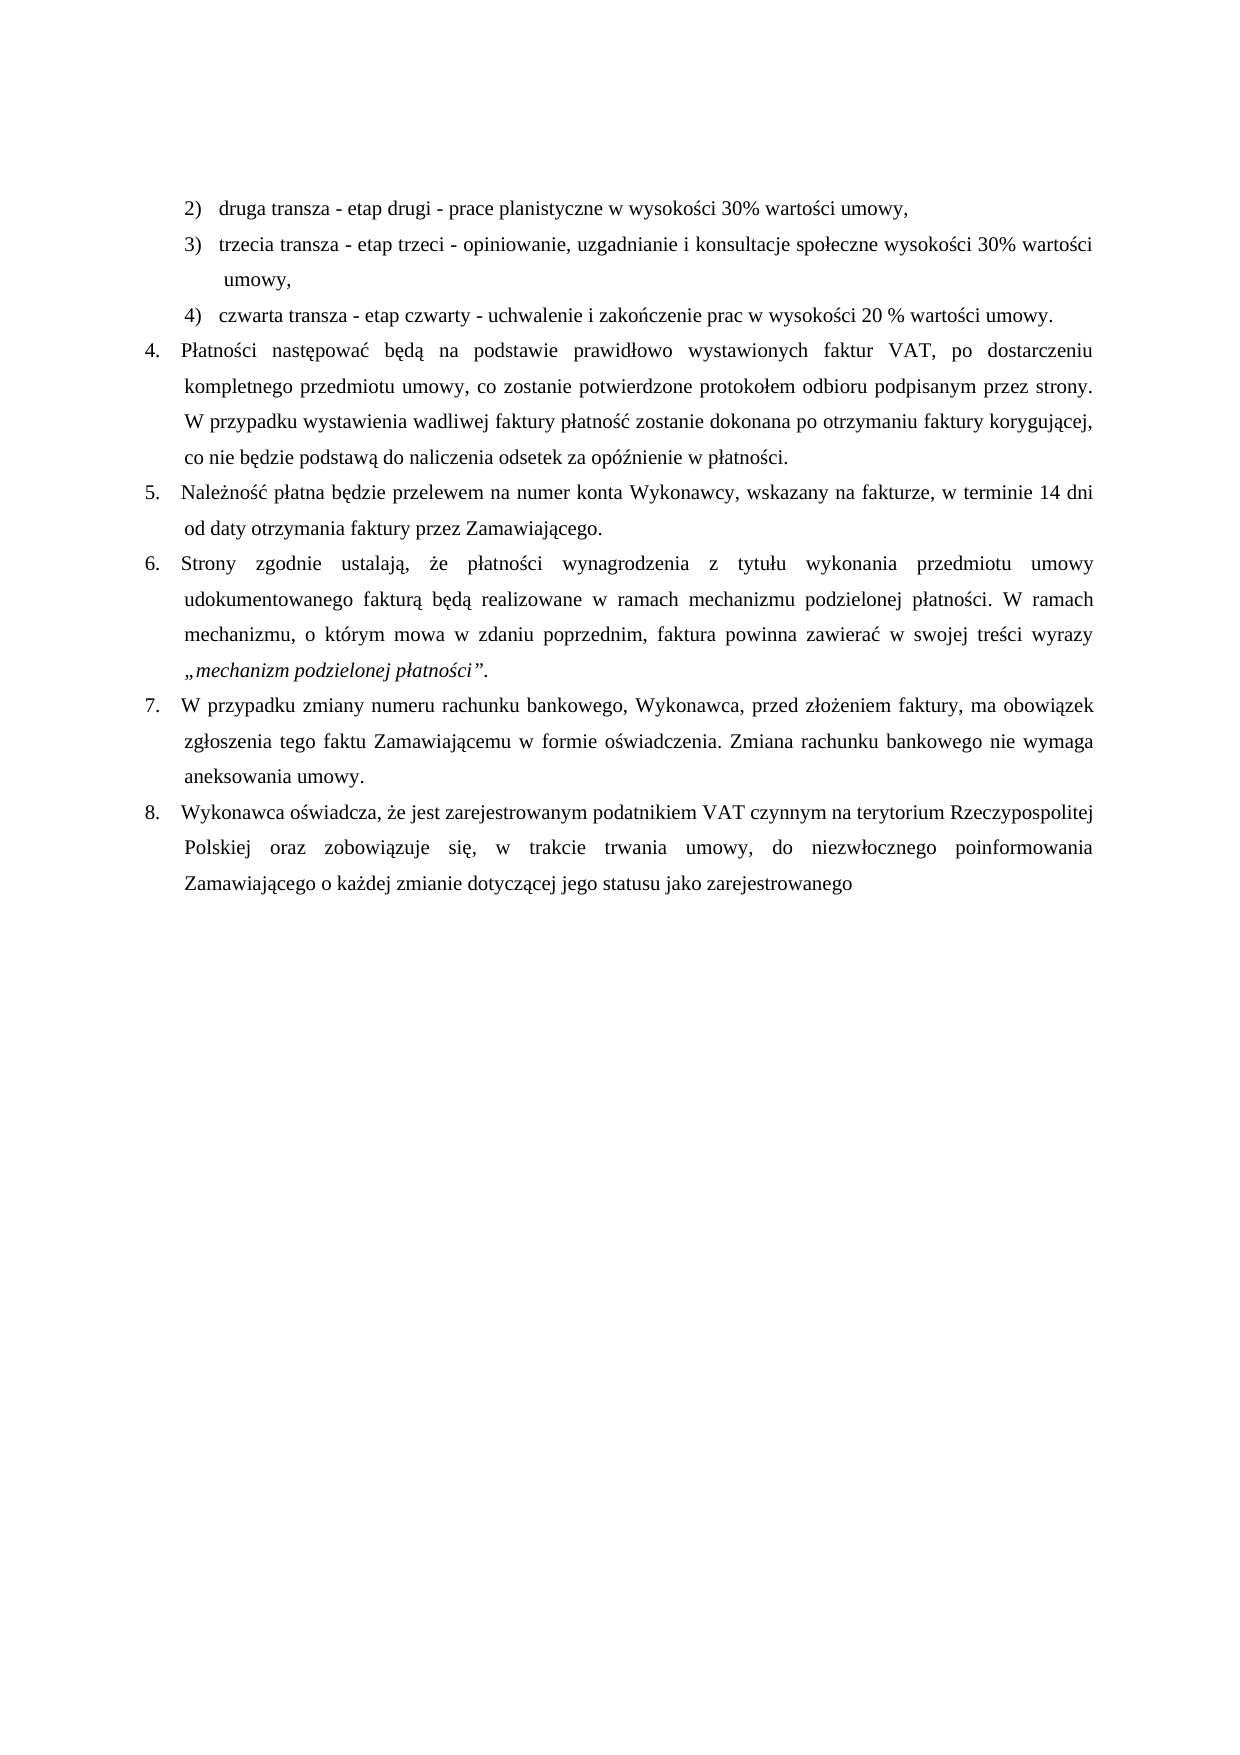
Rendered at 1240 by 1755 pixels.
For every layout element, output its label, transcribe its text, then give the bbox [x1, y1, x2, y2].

list W przypadku zmiany numeru rachunku bankowego, Wykonawca, przed złożeniem faktury, ma obowiązek zgłoszenia tego faktu Zamawiającemu w formie oświadczenia. Zmiana rachunku bankowego nie wymaga aneksowania umowy. [144, 684, 1094, 791]
list czwarta transza - etap czwarty - uchwalenie i zakończenie prac w wysokości 20 % wartości umowy. [184, 294, 1094, 329]
list trzecia transza - etap trzeci - opiniowanie, uzgadnianie i konsultacje społeczne wysokości 30% wartości umowy, [184, 223, 1094, 294]
list Płatności następować będą na podstawie prawidłowo wystawionych faktur VAT, po dostarczeniu kompletnego przedmiotu umowy, co zostanie potwierdzone protokołem odbioru podpisanym przez strony. W przypadku wystawienia wadliwej faktury płatność zostanie dokonana po otrzymaniu faktury korygującej, co nie będzie podstawą do naliczenia odsetek za opóźnienie w płatności. [144, 329, 1094, 471]
list Strony zgodnie ustalają, że płatności wynagrodzenia z tytułu wykonania przedmiotu umowy udokumentowanego fakturą będą realizowane w ramach mechanizmu podzielonej płatności. W ramach mechanizmu, o którym mowa w zdaniu poprzednim, faktura powinna zawierać w swojej treści wyrazy „mechanizm podzielonej płatności”. [144, 542, 1094, 684]
list Należność płatna będzie przelewem na numer konta Wykonawcy, wskazany na fakturze, w terminie 14 dni od daty otrzymania faktury przez Zamawiającego. [144, 471, 1094, 542]
list druga transza - etap drugi - prace planistyczne w wysokości 30% wartości umowy, [184, 187, 1094, 223]
list Wykonawca oświadcza, że jest zarejestrowanym podatnikiem VAT czynnym na terytorium Rzeczypospolitej Polskiej oraz zobowiązuje się, w trakcie trwania umowy, do niezwłocznego poinformowania Zamawiającego o każdej zmianie dotyczącej jego statusu jako zarejestrowanego [144, 791, 1094, 897]
